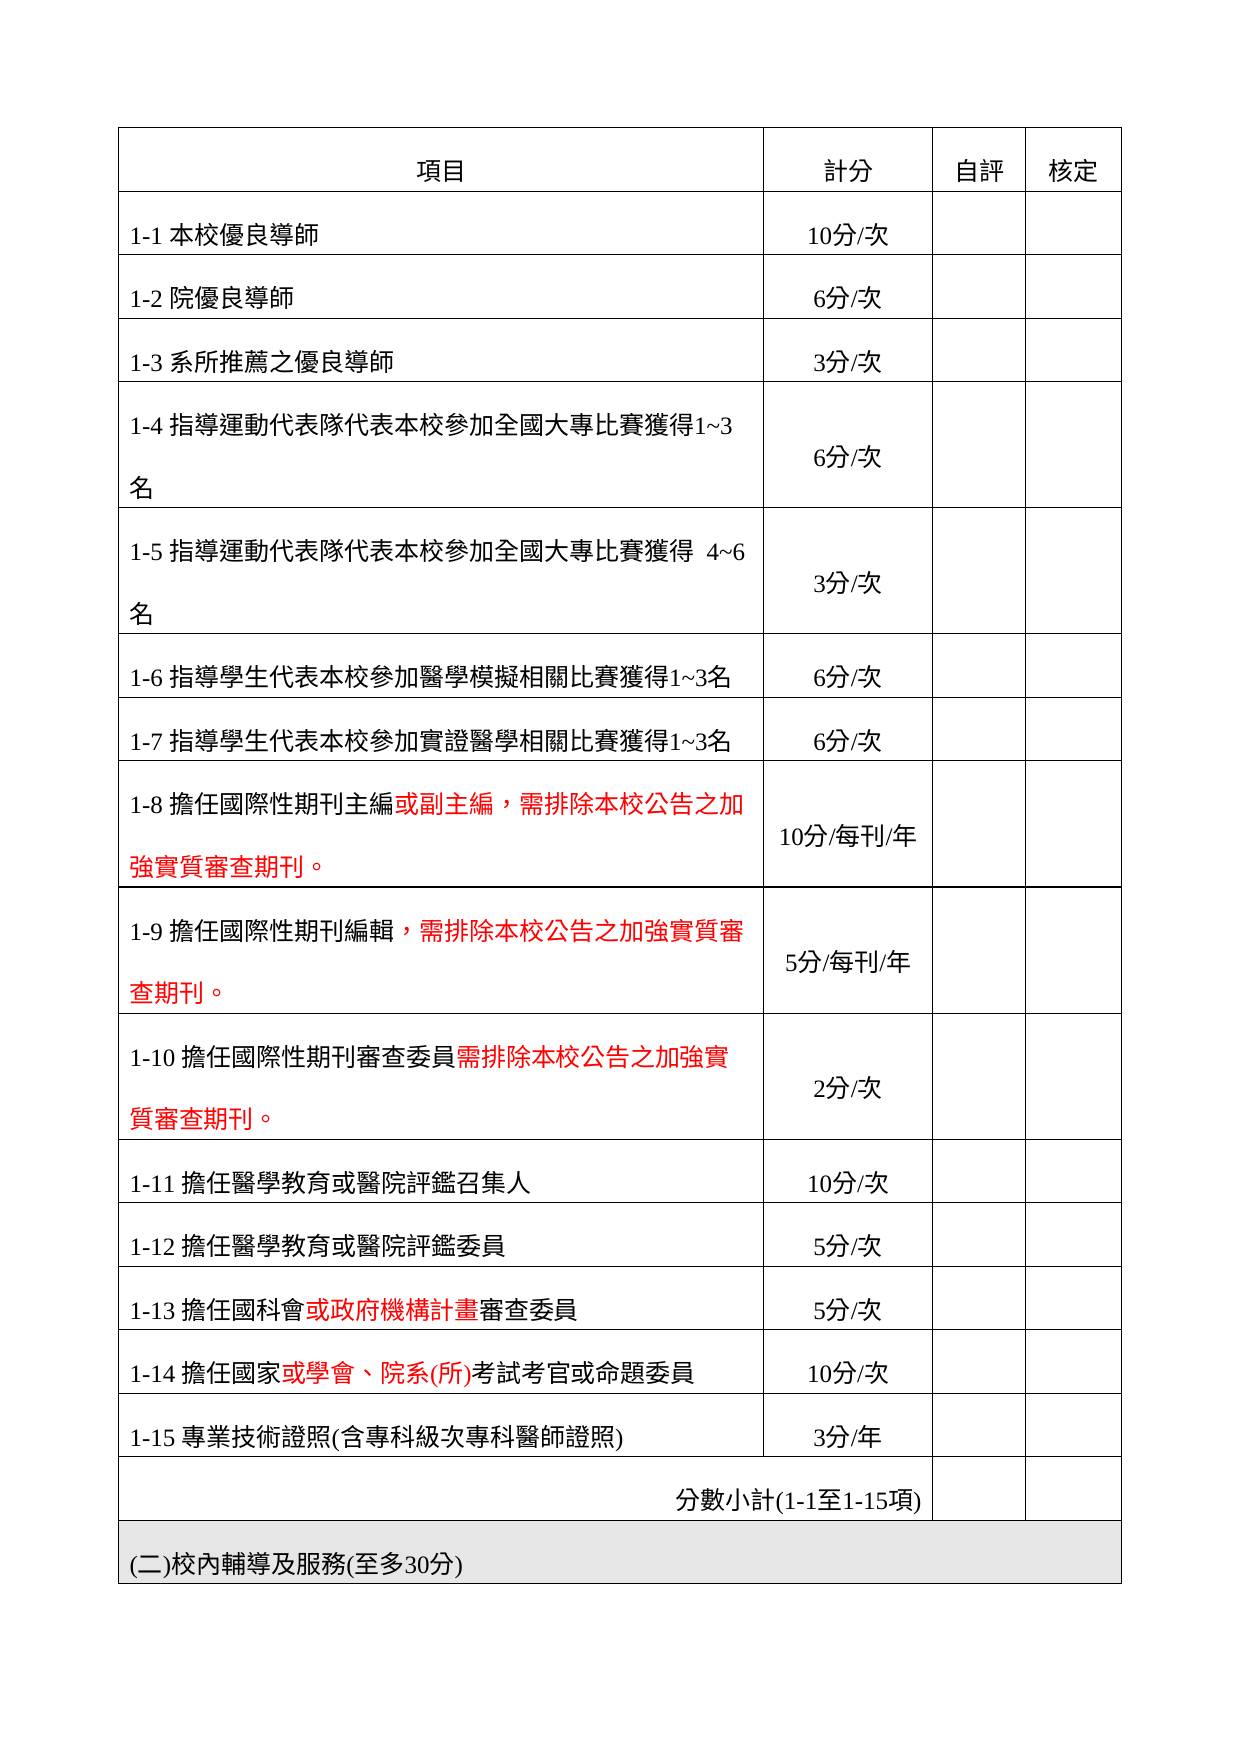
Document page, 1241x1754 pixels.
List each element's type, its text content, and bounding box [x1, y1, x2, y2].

table_cell 核定 [1026, 128, 1121, 191]
table_cell 1-9 擔任國際性期刊編輯，需排除本校公告之加強實質審查期刊。 [119, 888, 763, 1012]
table_cell 6分/次 [764, 255, 932, 318]
table_cell 10分/每刊/年 [764, 761, 932, 886]
table_cell [933, 1394, 1025, 1456]
table_cell 5分/每刊/年 [764, 888, 932, 1012]
table_cell 10分/次 [764, 1140, 932, 1202]
table_cell [933, 888, 1025, 1012]
table_cell [933, 255, 1025, 318]
table_cell [933, 1330, 1025, 1393]
table_cell [1026, 1457, 1121, 1520]
table_cell [1026, 255, 1121, 318]
table_cell [1026, 1267, 1121, 1329]
table_cell 3分/次 [764, 508, 932, 633]
table_cell [1026, 192, 1121, 254]
table_cell [1026, 698, 1121, 760]
table_cell [933, 319, 1025, 381]
table_cell 10分/次 [764, 1330, 932, 1393]
table_cell [933, 761, 1025, 886]
table_cell 1-5 指導運動代表隊代表本校參加全國大專比賽獲得 4~6 名 [119, 508, 763, 633]
table_cell 1-10 擔任國際性期刊審查委員需排除本校公告之加強實質審查期刊。 [119, 1014, 763, 1138]
table_cell [1026, 1140, 1121, 1202]
table_cell [1026, 761, 1121, 886]
table_cell [1026, 508, 1121, 633]
table_cell 1-8 擔任國際性期刊主編或副主編，需排除本校公告之加強實質審查期刊。 [119, 761, 763, 886]
table_cell 1-7 指導學生代表本校參加實證醫學相關比賽獲得1~3名 [119, 698, 763, 760]
table_cell [933, 634, 1025, 697]
table_cell [933, 1140, 1025, 1202]
table_cell [933, 382, 1025, 507]
table_cell 1-4 指導運動代表隊代表本校參加全國大專比賽獲得1~3名 [119, 382, 763, 507]
table_cell [1026, 382, 1121, 507]
table_cell 1-3 系所推薦之優良導師 [119, 319, 763, 381]
table_cell [933, 1267, 1025, 1329]
table_cell [1026, 319, 1121, 381]
table_cell 分數小計(1-1至1-15項) [119, 1457, 932, 1520]
table_cell 1-15 專業技術證照(含專科級次專科醫師證照) [119, 1394, 763, 1456]
table_cell [1026, 1330, 1121, 1393]
table_cell 1-1 本校優良導師 [119, 192, 763, 254]
table_cell 5分/次 [764, 1203, 932, 1266]
table_cell 1-11 擔任醫學教育或醫院評鑑召集人 [119, 1140, 763, 1202]
table_cell (二)校內輔導及服務(至多30分) [119, 1521, 1121, 1583]
table_cell 2分/次 [764, 1014, 932, 1138]
table_cell 3分/年 [764, 1394, 932, 1456]
table_cell 1-6 指導學生代表本校參加醫學模擬相關比賽獲得1~3名 [119, 634, 763, 697]
table_cell 10分/次 [764, 192, 932, 254]
table_cell [933, 698, 1025, 760]
table_cell [933, 1203, 1025, 1266]
table_cell 6分/次 [764, 698, 932, 760]
table_cell 5分/次 [764, 1267, 932, 1329]
table_cell [933, 1014, 1025, 1138]
table_cell 1-13 擔任國科會或政府機構計畫審查委員 [119, 1267, 763, 1329]
table_cell 1-12 擔任醫學教育或醫院評鑑委員 [119, 1203, 763, 1266]
table_cell 1-14 擔任國家或學會、院系(所)考試考官或命題委員 [119, 1330, 763, 1393]
table_cell [1026, 634, 1121, 697]
table_cell [1026, 1014, 1121, 1138]
table_cell [1026, 1203, 1121, 1266]
table_cell [933, 192, 1025, 254]
table_cell 1-2 院優良導師 [119, 255, 763, 318]
table_cell [933, 508, 1025, 633]
table_cell 6分/次 [764, 382, 932, 507]
table_cell 項目 [119, 128, 763, 191]
table_cell [1026, 888, 1121, 1012]
table_cell [933, 1457, 1025, 1520]
table_cell [1026, 1394, 1121, 1456]
table_cell 計分 [764, 128, 932, 191]
table_cell 3分/次 [764, 319, 932, 381]
table_cell 6分/次 [764, 634, 932, 697]
table_cell 自評 [933, 128, 1025, 191]
